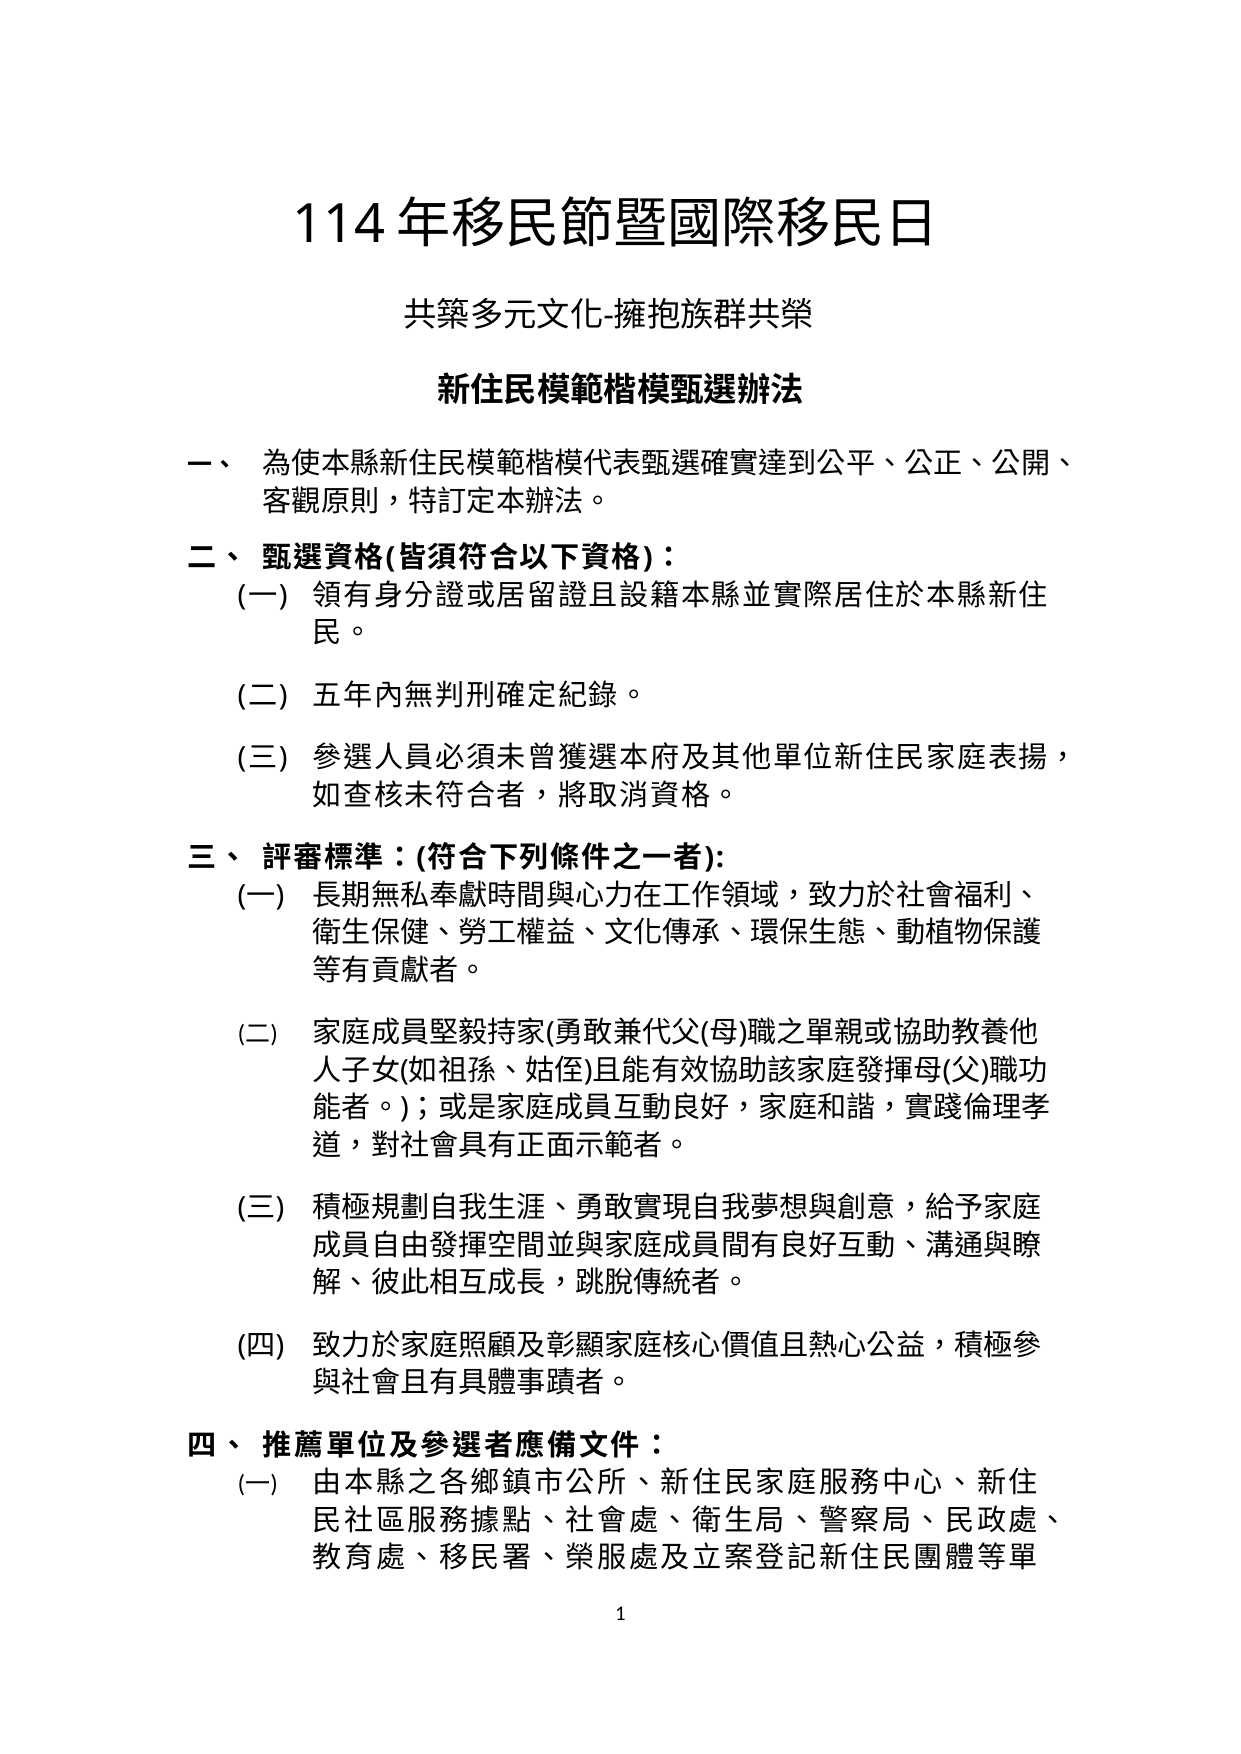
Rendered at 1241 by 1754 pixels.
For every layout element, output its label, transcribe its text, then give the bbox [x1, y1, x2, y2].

list 領有身分證或居留證且設籍本縣並實際居住於本縣新住民。 [237, 575, 1053, 650]
list 長期無私奉獻時間與心力在工作領域，致力於社會福利、衛生保健、勞工權益、文化傳承、環保生態、動植物保護等有貢獻者。 [237, 875, 1053, 987]
list 五年內無判刑確定紀錄。 [237, 675, 1053, 712]
list 致力於家庭照顧及彰顯家庭核心價值且熱心公益，積極參與社會且有具體事蹟者。 [237, 1325, 1053, 1400]
list 甄選資格(皆須符合以下資格)： [187, 537, 1053, 575]
list 為使本縣新住民模範楷模代表甄選確實達到公平、公正、公開、客觀原則，特訂定本辦法。 [187, 444, 1053, 519]
list 家庭成員堅毅持家(勇敢兼代父(母)職之單親或協助教養他人子女(如祖孫、姑侄)且能有效協助該家庭發揮母(父)職功能者。)；或是家庭成員互動良好，家庭和諧，實踐倫理孝道，對社會具有正面示範者。 [237, 1012, 1053, 1162]
list 評審標準：(符合下列條件之一者): [187, 837, 1053, 875]
text 新住民模範楷模甄選辦法 [187, 350, 1053, 425]
list 推薦單位及參選者應備文件： [187, 1425, 1053, 1462]
list 由本縣之各鄉鎮市公所、新住民家庭服務中心、新住民社區服務據點、社會處、衛生局、警察局、民政處、教育處、移民署、榮服處及立案登記新住民團體等單位協助推薦，每單位原則以推薦一名送府審查。 [237, 1462, 1053, 1575]
text 114年移民節暨國際移民日 [128, 162, 1088, 275]
list 參選人員必須未曾獲選本府及其他單位新住民家庭表揚，如查核未符合者，將取消資格。 [237, 737, 1053, 812]
list 積極規劃自我生涯、勇敢實現自我夢想與創意，給予家庭成員自由發揮空間並與家庭成員間有良好互動、溝通與瞭解、彼此相互成長，跳脫傳統者。 [237, 1187, 1053, 1300]
text 共築多元文化-擁抱族群共榮 [128, 275, 1088, 350]
